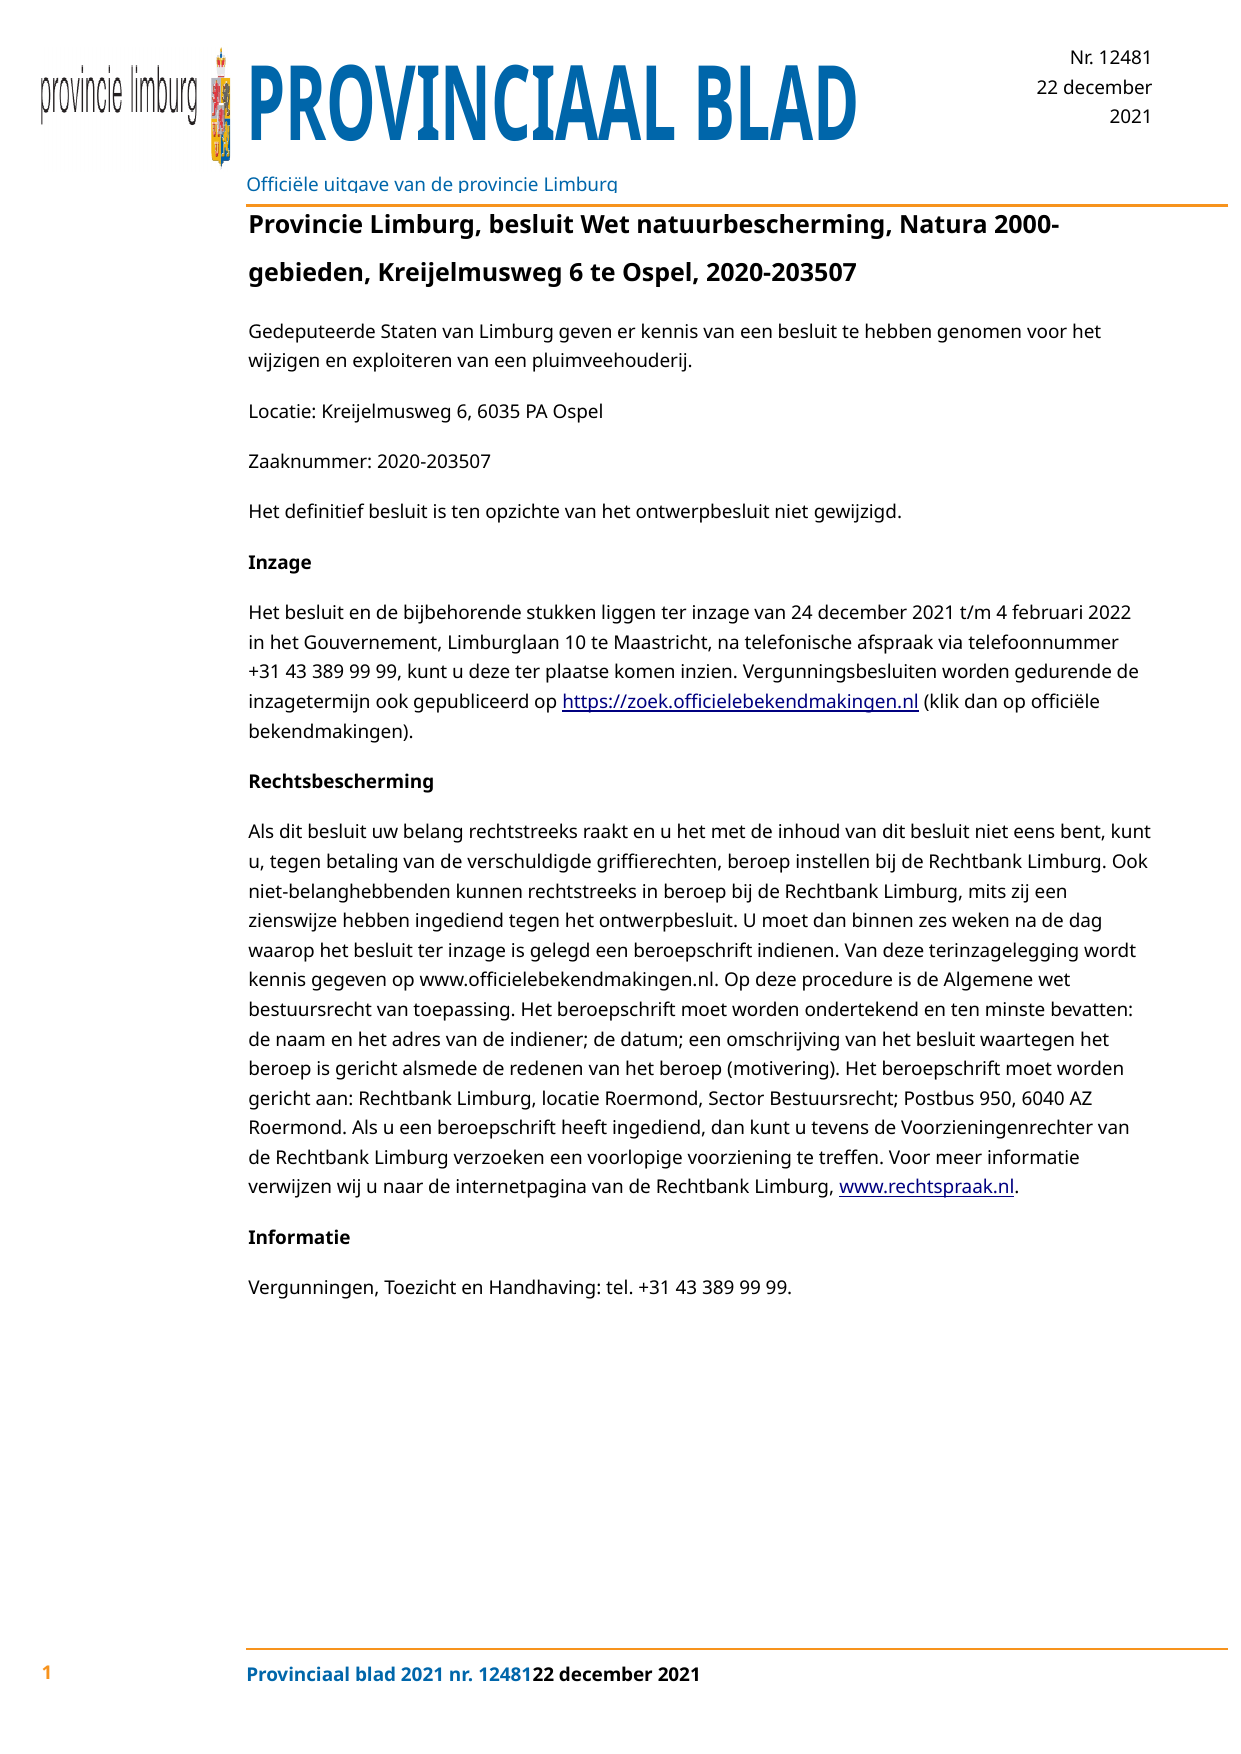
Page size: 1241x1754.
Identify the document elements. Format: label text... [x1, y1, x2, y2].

text Informatie [248, 1224, 1152, 1250]
text Zaaknummer: 2020-203507 [248, 448, 1152, 474]
text Provincie Limburg, besluit Wet natuurbescherming, Natura 2000-gebieden, Kreijelmusweg 6 te Ospel, 2020-203507 [248, 207, 1152, 288]
text Rechtsbescherming [248, 768, 1152, 794]
text Locatie: Kreijelmusweg 6, 6035 PA Ospel [248, 398, 1152, 424]
text Het definitief besluit is ten opzichte van het ontwerpbesluit niet gewijzigd. [248, 499, 1152, 524]
text Als dit besluit uw belang rechtstreeks raakt en u het met de inhoud van dit besluit niet eens bent, kunt u, tegen betaling van de verschuldigde griffierechten, beroep instellen bij de Rechtbank Limburg. Ook niet-belanghebbenden kunnen rechtstreeks in beroep bij de Rechtbank Limburg, mits zij een zienswijze hebben ingediend tegen het ontwerpbesluit. U moet dan binnen zes weken na de dag waarop het besluit ter inzage is gelegd een beroepschrift indienen. Van deze terinzagelegging wordt kennis gegeven op www.officielebekendmakingen.nl. Op deze procedure is de Algemene wet bestuursrecht van toepassing. Het beroepschrift moet worden ondertekend en ten minste bevatten: de naam en het adres van de indiener; de datum; een omschrijving van het besluit waartegen het beroep is gericht alsmede de redenen van het beroep (motivering). Het beroepschrift moet worden gericht aan: Rechtbank Limburg, locatie Roermond, Sector Bestuursrecht; Postbus 950, 6040 AZ Roermond. Als u een beroepschrift heeft ingediend, dan kunt u tevens de Voorzieningenrechter van de Rechtbank Limburg verzoeken een voorlopige voorziening te treffen. Voor meer informatie verwijzen wij u naar de internetpagina van de Rechtbank Limburg, www.rechtspraak.nl. [248, 819, 1152, 1199]
text Vergunningen, Toezicht en Handhaving: tel. +31 43 389 99 99. [248, 1274, 1152, 1300]
picture [41, 47, 231, 172]
text Gedeputeerde Staten van Limburg geven er kennis van een besluit te hebben genomen voor het wijzigen en exploiteren van een pluimveehouderij. [248, 318, 1152, 373]
text Het besluit en de bijbehorende stukken liggen ter inzage van 24 december 2021 t/m 4 februari 2022 in het Gouvernement, Limburglaan 10 te Maastricht, na telefonische afspraak via telefoonnummer +31 43 389 99 99, kunt u deze ter plaatse komen inzien. Vergunningsbesluiten worden gedurende de inzagetermijn ook gepubliceerd op https://zoek.officielebekendmakingen.nl (klik dan op officiële bekendmakingen). [248, 599, 1152, 744]
text Inzage [248, 549, 1152, 575]
